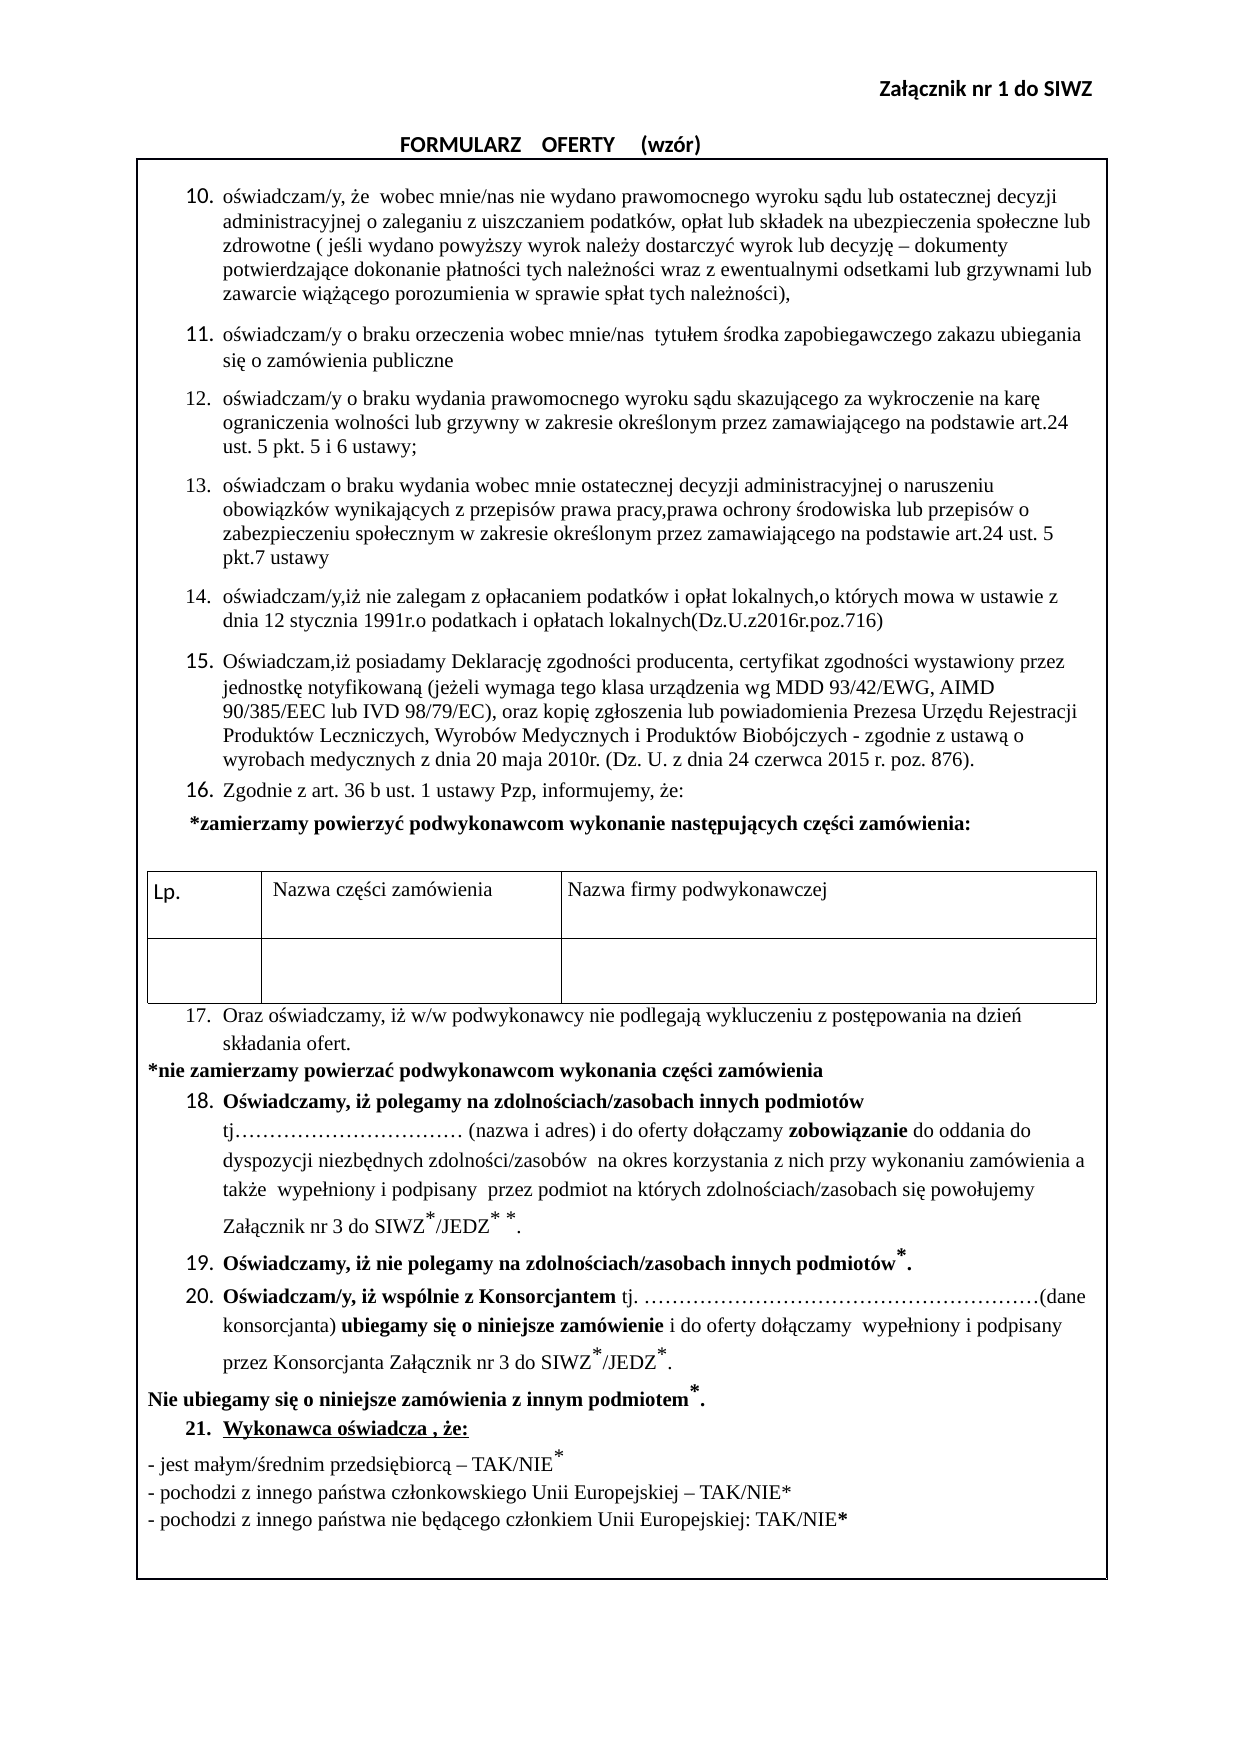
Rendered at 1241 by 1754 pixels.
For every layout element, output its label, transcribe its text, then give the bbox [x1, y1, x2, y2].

table_cell [562, 939, 1096, 1003]
table_cell [148, 939, 261, 1003]
table_cell [262, 939, 561, 1003]
table_cell D. OŚWIADCZENIA: Oświadczamy, iż termin realizacji bieżącego zamówienia wynosi ………… dni Oświadczamy ,iż termin przydatności przedmiotu zamówienia wynosi min. 12 m-cy. zamówienie zostanie zrealizowane w terminach określonych w SIWZ oraz w ofercie; w cenie naszej oferty zostały uwzględnione wszystkie koszty wykonania zamówienia; zapoznaliśmy się ze Specyfikacją Istotnych Warunków Zamówienia oraz wzorem umowy i nie wnosimy do nich zastrzeżeń oraz przyjmujemy warunki w nich zawarte; uważamy się za związanych niniejszą ofertą na okres 60 dni licząc od dnia otwarcia ofert (włącznie z tym dniem); akceptujemy, iż zapłata za zrealizowanie zamówienia nastąpi (na zasadach opisanych we wzorze umowy) w terminie 60 dni od daty otrzymania przez Zamawiającego prawidłowo wystawionej faktury; wadium w wysokości ________________ PLN (słownie: ___________ złotych), zostało wniesione w dniu ................................., w formie:............................................................................; prosimy o zwrot wadium (wniesionego w pieniądzu), na zasadach określonych w art. 46 ustawy PZP, na następujący rachunek: ………….........................................................................................…...……… oświadczam/y, że wobec mnie/nas nie wydano prawomocnego wyroku sądu lub ostatecznej decyzji administracyjnej o zaleganiu z uiszczaniem podatków, opłat lub składek na ubezpieczenia społeczne lub zdrowotne ( jeśli wydano powyższy wyrok należy dostarczyć wyrok lub decyzję – dokumenty potwierdzające dokonanie płatności tych należności wraz z ewentualnymi odsetkami lub grzywnami lub zawarcie wiążącego porozumienia w sprawie spłat tych należności), oświadczam/y o braku orzeczenia wobec mnie/nas tytułem środka zapobiegawczego zakazu ubiegania się o zamówienia publiczne oświadczam/y o braku wydania prawomocnego wyroku sądu skazującego za wykroczenie na karę ograniczenia wolności lub grzywny w zakresie określonym przez zamawiającego na podstawie art.24 ust. 5 pkt. 5 i 6 ustawy; oświadczam o braku wydania wobec mnie ostatecznej decyzji administracyjnej o naruszeniu obowiązków wynikających z przepisów prawa pracy,prawa ochrony środowiska lub przepisów o zabezpieczeniu społecznym w zakresie określonym przez zamawiającego na podstawie art.24 ust. 5 pkt.7 ustawy oświadczam/y,iż nie zalegam z opłacaniem podatków i opłat lokalnych,o których mowa w ustawie z dnia 12 stycznia 1991r.o podatkach i opłatach lokalnych(Dz.U.z2016r.poz.716) Oświadczam,iż posiadamy Deklarację zgodności producenta, certyfikat zgodności wystawiony przez jednostkę notyfikowaną (jeżeli wymaga tego klasa urządzenia wg MDD 93/42/EWG, AIMD 90/385/EEC lub IVD 98/79/EC), oraz kopię zgłoszenia lub powiadomienia Prezesa Urzędu Rejestracji Produktów Leczniczych, Wyrobów Medycznych i Produktów Biobójczych - zgodnie z ustawą o wyrobach medycznych z dnia 20 maja 2010r. (Dz. U. z dnia 24 czerwca 2015 r. poz. 876). Zgodnie z art. 36 b ust. 1 ustawy Pzp, informujemy, że: *zamierzamy powierzyć podwykonawcom wykonanie następujących części zamówienia: Oraz oświadczamy, iż w/w podwykonawcy nie podlegają wykluczeniu z postępowania na dzień składania ofert. *nie zamierzamy powierzać podwykonawcom wykonania części zamówienia Oświadczamy, iż polegamy na zdolnościach/zasobach innych podmiotów tj…………………………… (nazwa i adres) i do oferty dołączamy zobowiązanie do oddania do dyspozycji niezbędnych zdolności/zasobów na okres korzystania z nich przy wykonaniu zamówienia a także wypełniony i podpisany przez podmiot na których zdolnościach/zasobach się powołujemy Załącznik nr 3 do SIWZ*/JEDZ* *. Oświadczamy, iż nie polegamy na zdolnościach/zasobach innych podmiotów*. Oświadczam/y, iż wspólnie z Konsorcjantem tj. …………………………………………………(dane konsorcjanta) ubiegamy się o niniejsze zamówienie i do oferty dołączamy wypełniony i podpisany przez Konsorcjanta Załącznik nr 3 do SIWZ*/JEDZ*. Nie ubiegamy się o niniejsze zamówienia z innym podmiotem*. Wykonawca oświadcza , że: - jest małym/średnim przedsiębiorcą – TAK/NIE* - pochodzi z innego państwa członkowskiego Unii Europejskiej – TAK/NIE* - pochodzi z innego państwa nie będącego członkiem Unii Europejskiej: TAK/NIE* * niepotrzebne skreślić [138, 160, 1106, 1578]
table_header Nazwa firmy podwykonawczej [562, 872, 1096, 938]
table_header Lp. [148, 872, 261, 938]
table_header Nazwa części zamówienia [262, 872, 561, 938]
